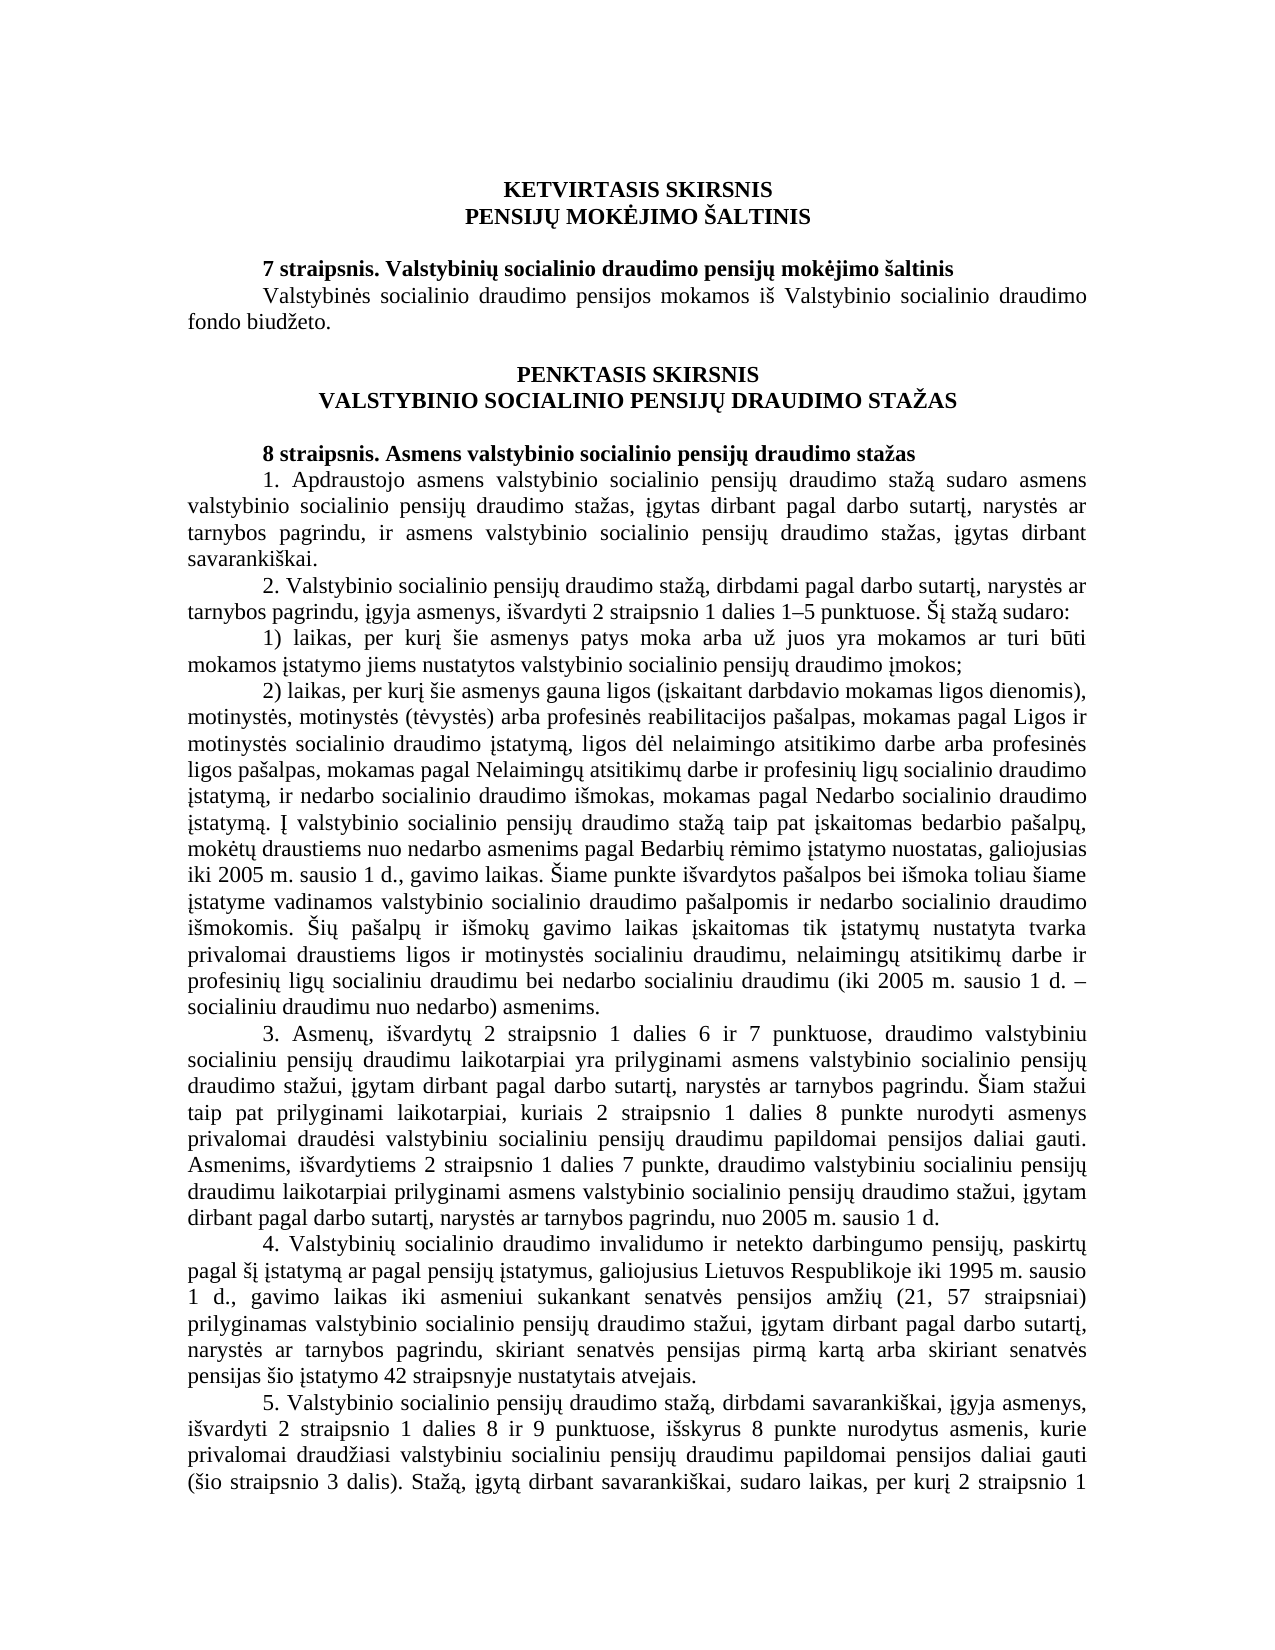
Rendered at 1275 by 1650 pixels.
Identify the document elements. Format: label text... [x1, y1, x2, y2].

text 3. Asmenų, išvardytų 2 straipsnio 1 dalies 6 ir 7 punktuose, draudimo valstybiniu socialiniu pensijų draudimu laikotarpiai yra prilyginami asmens valstybinio socialinio pensijų draudimo stažui, įgytam dirbant pagal darbo sutartį, narystės ar tarnybos pagrindu. Šiam stažui taip pat prilyginami laikotarpiai, kuriais 2 straipsnio 1 dalies 8 punkte nurodyti asmenys privalomai draudėsi valstybiniu socialiniu pensijų draudimu papildomai pensijos daliai gauti. Asmenims, išvardytiems 2 straipsnio 1 dalies 7 punkte, draudimo valstybiniu socialiniu pensijų draudimu laikotarpiai prilyginami asmens valstybinio socialinio pensijų draudimo stažui, įgytam dirbant pagal darbo sutartį, narystės ar tarnybos pagrindu, nuo 2005 m. sausio 1 d. [187, 1020, 1088, 1231]
subtitle KETVIRTASIS SKIRSNIS [187, 176, 1088, 203]
text Valstybinės socialinio draudimo pensijos mokamos iš Valstybinio socialinio draudimo fondo biudžeto. [187, 282, 1088, 334]
text 5. Valstybinio socialinio pensijų draudimo stažą, dirbdami savarankiškai, įgyja asmenys, išvardyti 2 straipsnio 1 dalies 8 ir 9 punktuose, išskyrus 8 punkte nurodytus asmenis, kurie privalomai draudžiasi valstybiniu socialiniu pensijų draudimu papildomai pensijos daliai gauti (šio straipsnio 3 dalis). Stažą, įgytą dirbant savarankiškai, sudaro laikas, per kurį 2 straipsnio 1 [187, 1389, 1088, 1494]
text 2. Valstybinio socialinio pensijų draudimo stažą, dirbdami pagal darbo sutartį, narystės ar tarnybos pagrindu, įgyja asmenys, išvardyti 2 straipsnio 1 dalies 1–5 punktuose. Šį stažą sudaro: [187, 572, 1088, 624]
subtitle VALSTYBINIO SOCIALINIO PENSIJŲ DRAUDIMO STAŽAS [187, 387, 1088, 413]
subtitle PENSIJŲ MOKĖJIMO ŠALTINIS [187, 203, 1088, 229]
text 8 straipsnis. Asmens valstybinio socialinio pensijų draudimo stažas [187, 440, 1088, 466]
text 2) laikas, per kurį šie asmenys gauna ligos (įskaitant darbdavio mokamas ligos dienomis), motinystės, motinystės (tėvystės) arba profesinės reabilitacijos pašalpas, mokamas pagal Ligos ir motinystės socialinio draudimo įstatymą, ligos dėl nelaimingo atsitikimo darbe arba profesinės ligos pašalpas, mokamas pagal Nelaimingų atsitikimų darbe ir profesinių ligų socialinio draudimo įstatymą, ir nedarbo socialinio draudimo išmokas, mokamas pagal Nedarbo socialinio draudimo įstatymą. Į valstybinio socialinio pensijų draudimo stažą taip pat įskaitomas bedarbio pašalpų, mokėtų draustiems nuo nedarbo asmenims pagal Bedarbių rėmimo įstatymo nuostatas, galiojusias iki 2005 m. sausio 1 d., gavimo laikas. Šiame punkte išvardytos pašalpos bei išmoka toliau šiame įstatyme vadinamos valstybinio socialinio draudimo pašalpomis ir nedarbo socialinio draudimo išmokomis. Šių pašalpų ir išmokų gavimo laikas įskaitomas tik įstatymų nustatyta tvarka privalomai draustiems ligos ir motinystės socialiniu draudimu, nelaimingų atsitikimų darbe ir profesinių ligų socialiniu draudimu bei nedarbo socialiniu draudimu (iki 2005 m. sausio 1 d. – socialiniu draudimu nuo nedarbo) asmenims. [187, 677, 1088, 1020]
text 4. Valstybinių socialinio draudimo invalidumo ir netekto darbingumo pensijų, paskirtų pagal šį įstatymą ar pagal pensijų įstatymus, galiojusius Lietuvos Respublikoje iki 1995 m. sausio 1 d., gavimo laikas iki asmeniui sukankant senatvės pensijos amžių (21, 57 straipsniai) prilyginamas valstybinio socialinio pensijų draudimo stažui, įgytam dirbant pagal darbo sutartį, narystės ar tarnybos pagrindu, skiriant senatvės pensijas pirmą kartą arba skiriant senatvės pensijas šio įstatymo 42 straipsnyje nustatytais atvejais. [187, 1231, 1088, 1389]
subtitle PENKTASIS SKIRSNIS [187, 361, 1088, 387]
text 7 straipsnis. Valstybinių socialinio draudimo pensijų mokėjimo šaltinis [187, 255, 1088, 282]
text 1. Apdraustojo asmens valstybinio socialinio pensijų draudimo stažą sudaro asmens valstybinio socialinio pensijų draudimo stažas, įgytas dirbant pagal darbo sutartį, narystės ar tarnybos pagrindu, ir asmens valstybinio socialinio pensijų draudimo stažas, įgytas dirbant savarankiškai. [187, 466, 1088, 572]
text 1) laikas, per kurį šie asmenys patys moka arba už juos yra mokamos ar turi būti mokamos įstatymo jiems nustatytos valstybinio socialinio pensijų draudimo įmokos; [187, 624, 1088, 677]
